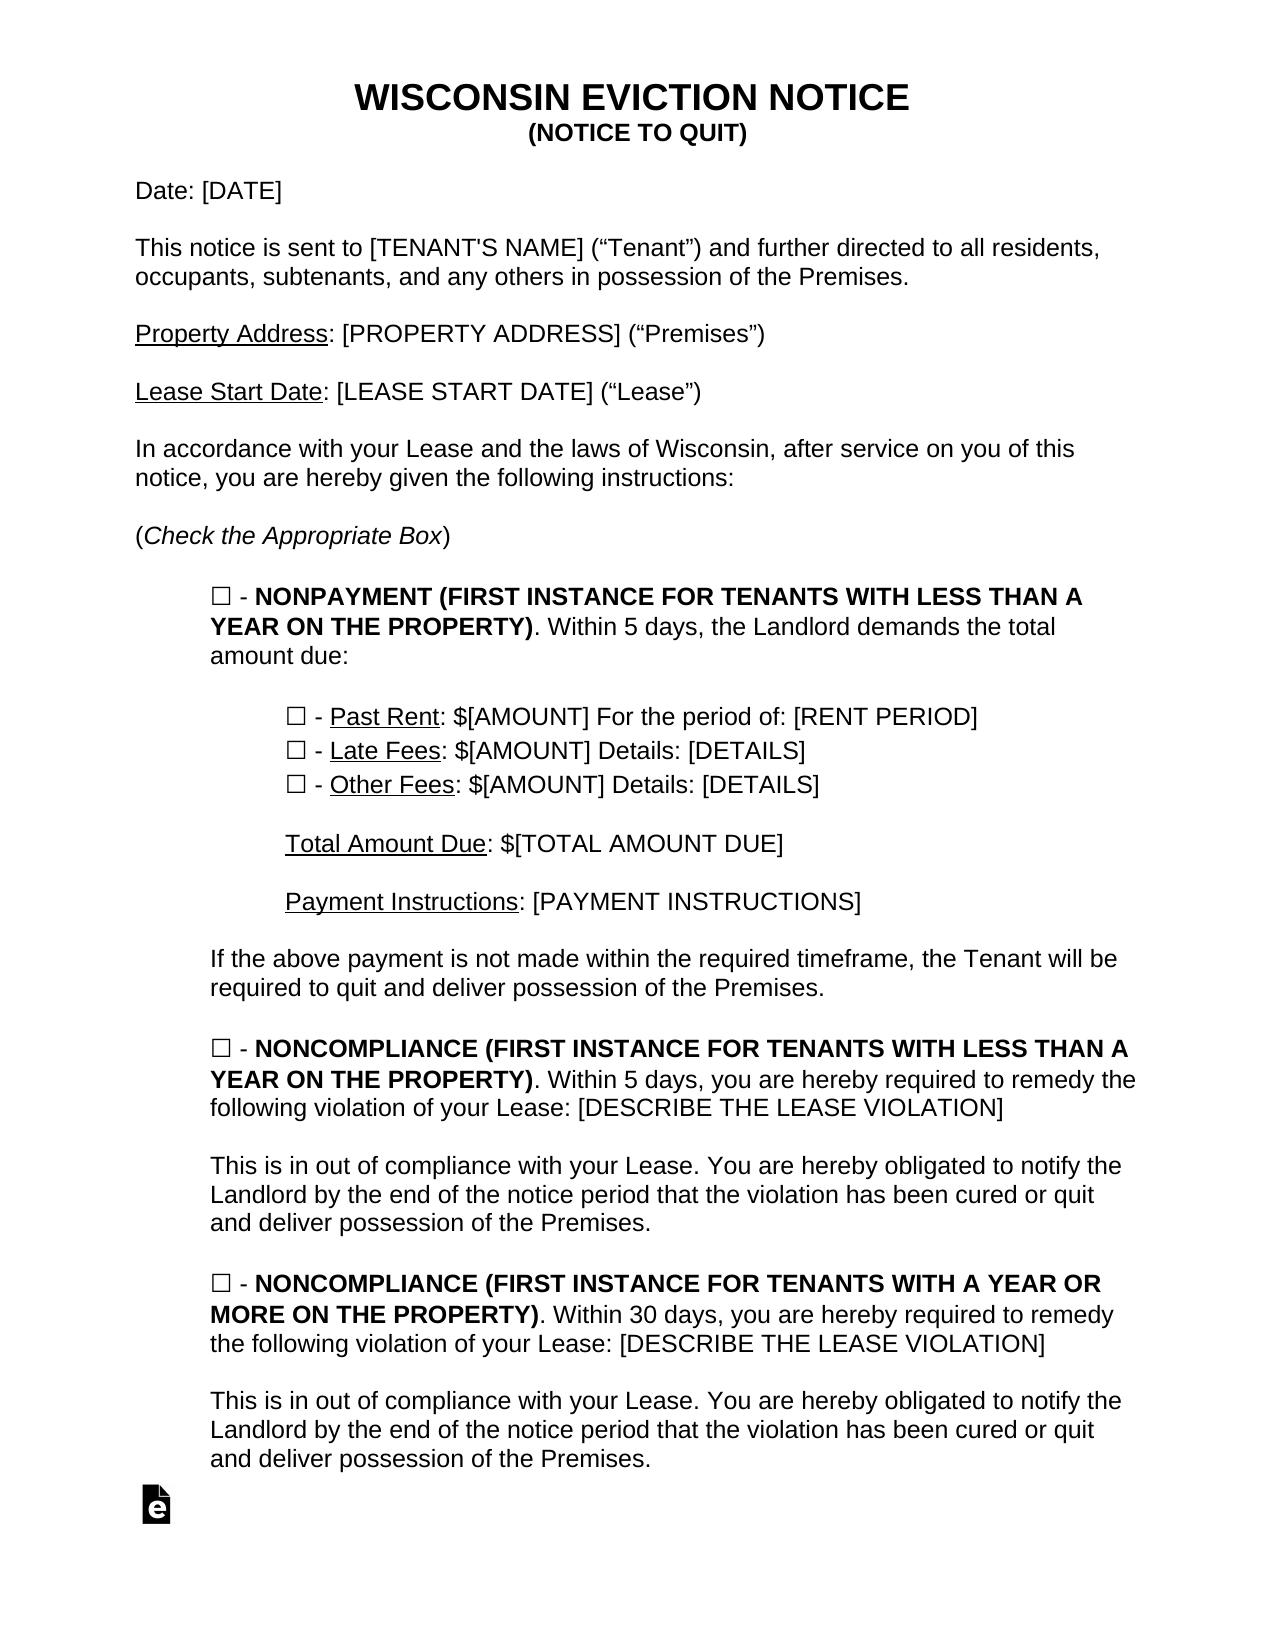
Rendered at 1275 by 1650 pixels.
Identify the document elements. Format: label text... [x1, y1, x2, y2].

text Lease Start Date: [LEASE START DATE] (“Lease”) [135, 377, 1140, 406]
text Date: [DATE] [135, 176, 1140, 204]
text Total Amount Due: $[TOTAL AMOUNT DUE] [285, 829, 1140, 858]
text ☐ - NONCOMPLIANCE (FIRST INSTANCE FOR TENANTS WITH A YEAR OR MORE ON THE PROPERTY). Within 30 days, you are hereby required to remedy the following violation of your Lease: [DESCRIBE THE LEASE VIOLATION] [210, 1266, 1140, 1357]
subtitle (NOTICE TO QUIT) [135, 118, 1140, 147]
text This is in out of compliance with your Lease. You are hereby obligated to notify the Landlord by the end of the notice period that the violation has been cured or quit and deliver possession of the Premises. [210, 1151, 1140, 1237]
text ☐ - Late Fees: $[AMOUNT] Details: [DETAILS] [285, 732, 1140, 767]
text ☐ - NONCOMPLIANCE (FIRST INSTANCE FOR TENANTS WITH LESS THAN A YEAR ON THE PROPERTY). Within 5 days, you are hereby required to remedy the following violation of your Lease: [DESCRIBE THE LEASE VIOLATION] [210, 1031, 1140, 1122]
text ☐ - NONPAYMENT (FIRST INSTANCE FOR TENANTS WITH LESS THAN A YEAR ON THE PROPERTY). Within 5 days, the Landlord demands the total amount due: [210, 578, 1140, 670]
text (Check the Appropriate Box) [135, 521, 1140, 549]
text ☐ - Other Fees: $[AMOUNT] Details: [DETAILS] [285, 767, 1140, 801]
text In accordance with your Lease and the laws of Wisconsin, after service on you of this notice, you are hereby given the following instructions: [135, 434, 1140, 492]
text ☐ - Past Rent: $[AMOUNT] For the period of: [RENT PERIOD] [285, 698, 1140, 732]
text This notice is sent to [TENANT'S NAME] (“Tenant”) and further directed to all residents, occupants, subtenants, and any others in possession of the Premises. [135, 233, 1140, 291]
text Property Address: [PROPERTY ADDRESS] (“Premises”) [135, 319, 1140, 348]
text This is in out of compliance with your Lease. You are hereby obligated to notify the Landlord by the end of the notice period that the violation has been cured or quit and deliver possession of the Premises. [210, 1386, 1140, 1472]
text Payment Instructions: [PAYMENT INSTRUCTIONS] [285, 887, 1140, 916]
subtitle WISCONSIN EVICTION NOTICE [135, 75, 1140, 118]
text If the above payment is not made within the required timeframe, the Tenant will be required to quit and deliver possession of the Premises. [210, 944, 1140, 1002]
